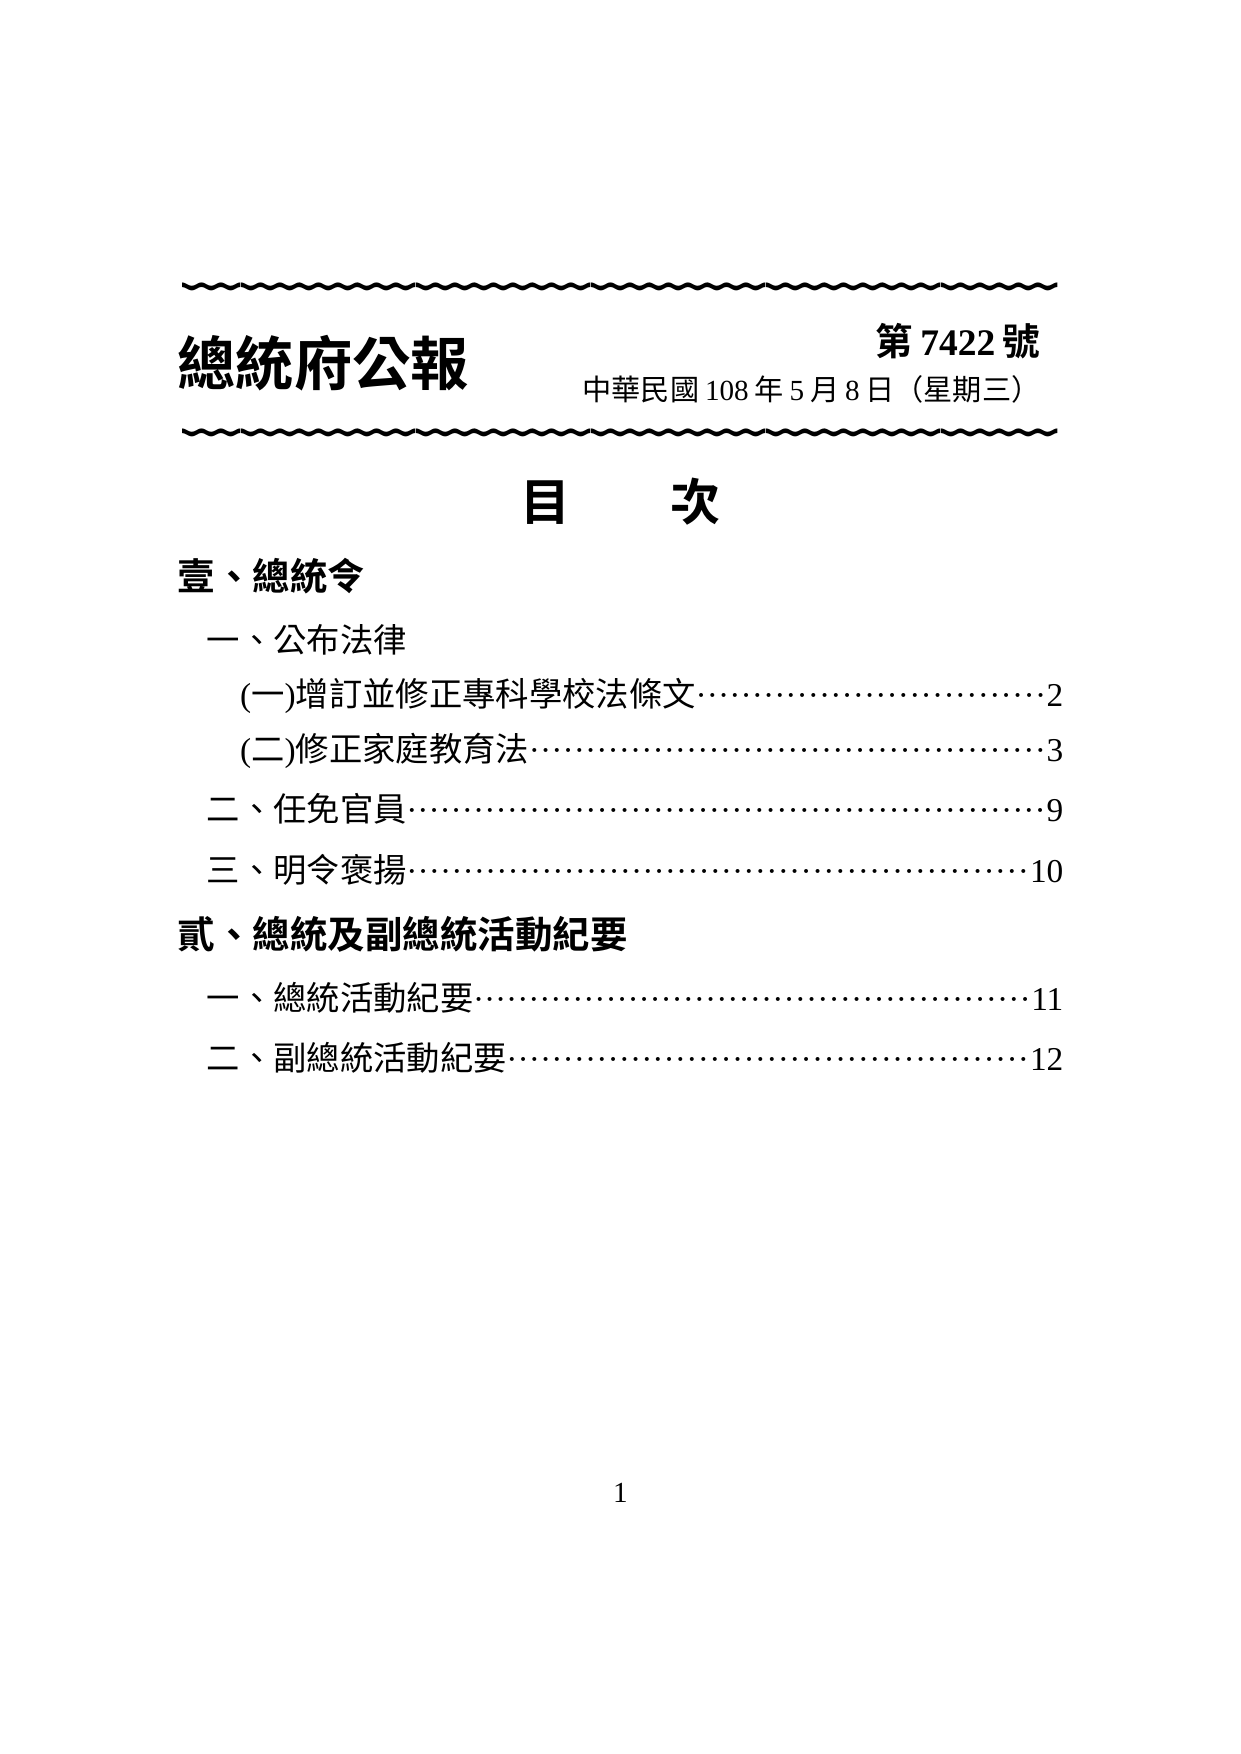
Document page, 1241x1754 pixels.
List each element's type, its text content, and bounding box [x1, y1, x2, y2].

text 目 次 [177, 462, 1063, 534]
text 二、任免官員 9 [206, 783, 1063, 831]
text 二、副總統活動紀要 12 [206, 1032, 1063, 1080]
text ﹏﹏﹏﹏﹏﹏﹏﹏﹏﹏﹏﹏﹏﹏﹏ [177, 412, 1063, 437]
text (二)修正家庭教育法 3 [240, 722, 1034, 771]
text 一、公布法律 [206, 613, 1063, 662]
text 三、明令褒揚 10 [206, 844, 1063, 892]
text ﹏﹏﹏﹏﹏﹏﹏﹏﹏﹏﹏﹏﹏﹏﹏ [177, 266, 1063, 291]
table_header 第7422號 中華民國108年5月8日（星期三） [505, 291, 1051, 412]
table_header 總統府公報 [166, 291, 505, 412]
text (一)增訂並修正專科學校法條文 2 [240, 668, 1034, 716]
text 壹、總統令 [177, 547, 1063, 601]
text 一、總統活動紀要 11 [206, 971, 1063, 1020]
text 貳、總統及副總統活動紀要 [177, 905, 1063, 959]
